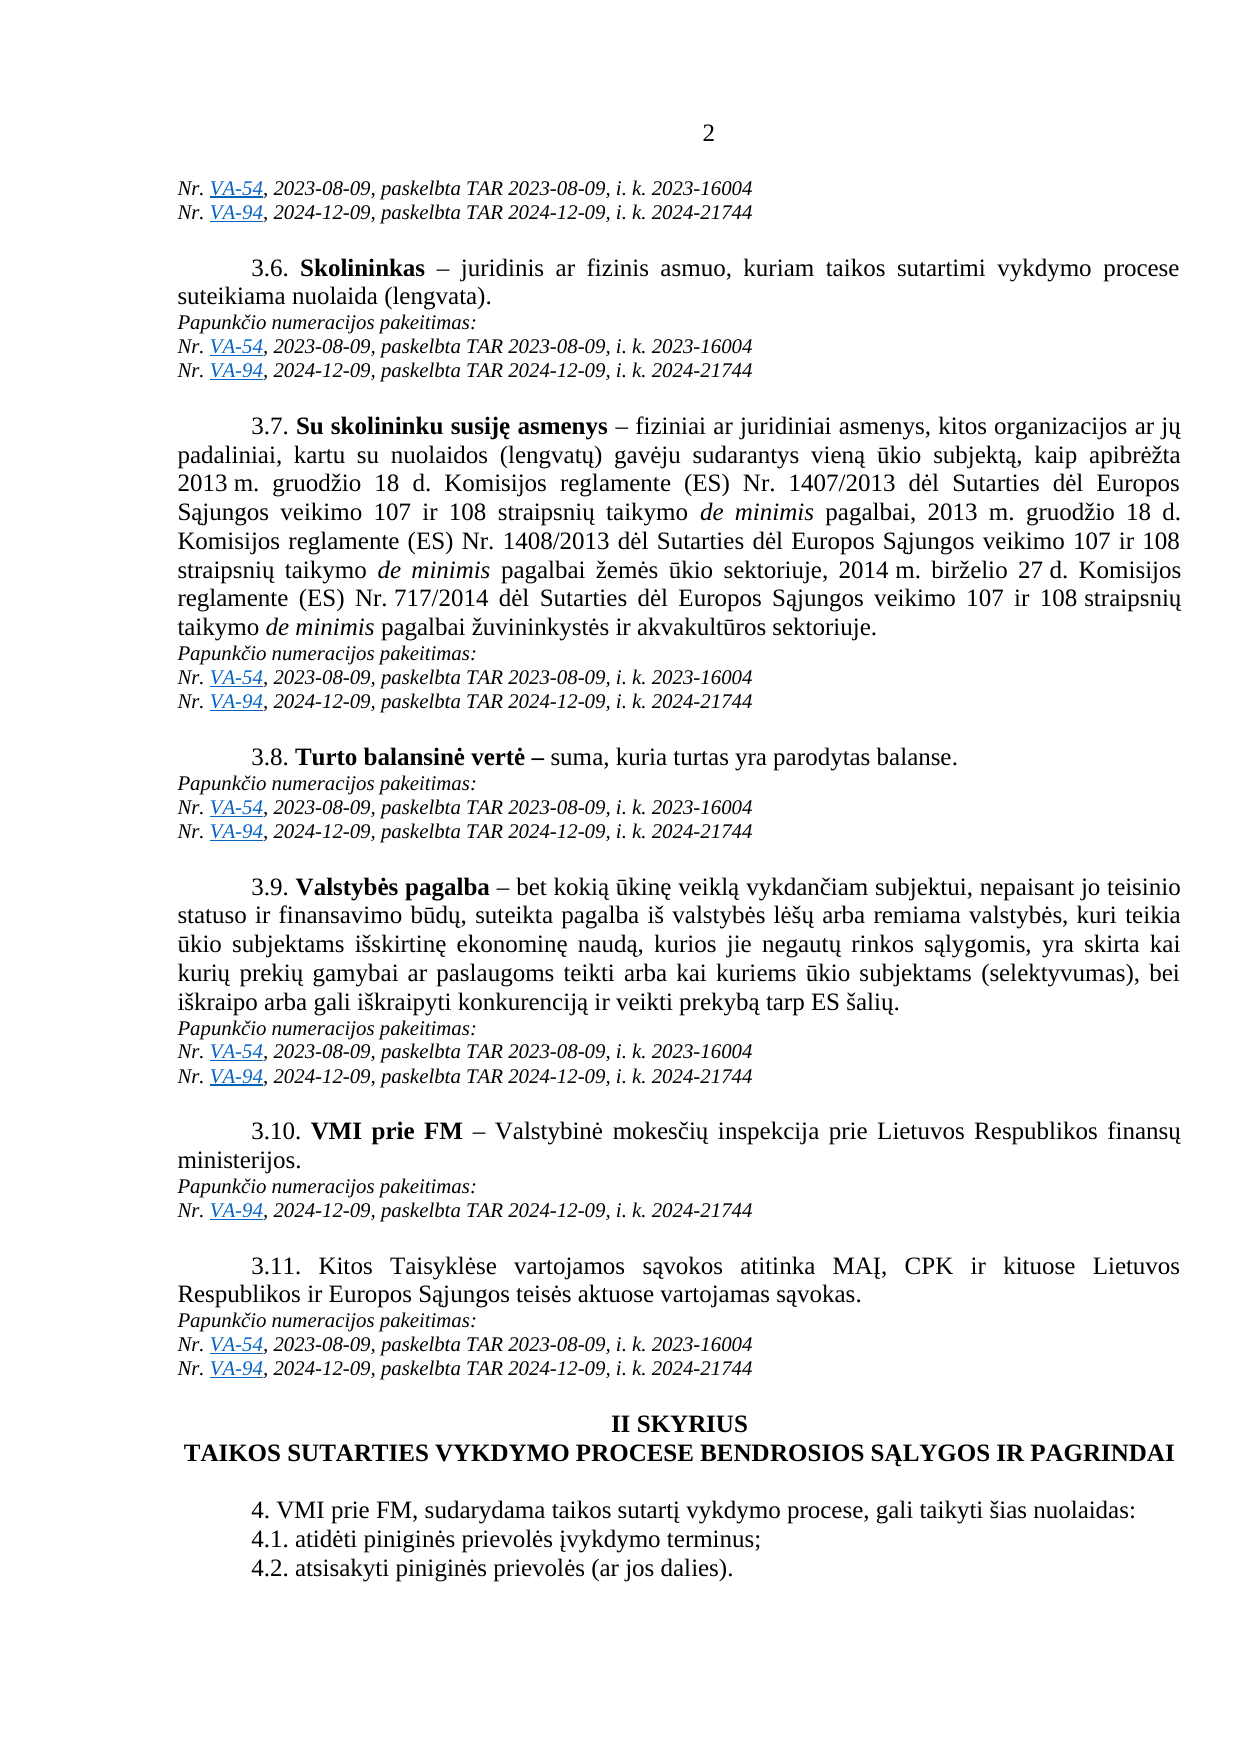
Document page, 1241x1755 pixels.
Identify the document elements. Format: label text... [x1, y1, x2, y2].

text Papunkčio numeracijos pakeitimas: [177, 641, 1181, 665]
text 3.10. VMI prie FM – Valstybinė mokesčių inspekcija prie Lietuvos Respublikos finansų ministerijos. [177, 1116, 1181, 1174]
text Papunkčio numeracijos pakeitimas: [177, 1308, 1181, 1332]
text Papunkčio numeracijos pakeitimas: [177, 310, 1181, 334]
text Nr. VA-94, 2024-12-09, paskelbta TAR 2024-12-09, i. k. 2024-21744 [177, 358, 1181, 382]
text Papunkčio numeracijos pakeitimas: [177, 771, 1181, 795]
text 3.6. Skolininkas – juridinis ar fizinis asmuo, kuriam taikos sutartimi vykdymo procese suteikiama nuolaida (lengvata). [177, 253, 1181, 310]
text Nr. VA-94, 2024-12-09, paskelbta TAR 2024-12-09, i. k. 2024-21744 [177, 1356, 1181, 1380]
text Nr. VA-54, 2023-08-09, paskelbta TAR 2023-08-09, i. k. 2023-16004 [177, 334, 1181, 358]
text Nr. VA-54, 2023-08-09, paskelbta TAR 2023-08-09, i. k. 2023-16004 [177, 795, 1181, 819]
text Nr. VA-94, 2024-12-09, paskelbta TAR 2024-12-09, i. k. 2024-21744 [177, 1063, 1181, 1088]
text 4.2. atsisakyti piniginės prievolės (ar jos dalies). [177, 1553, 1181, 1582]
text Nr. VA-94, 2024-12-09, paskelbta TAR 2024-12-09, i. k. 2024-21744 [177, 200, 1181, 224]
text Nr. VA-54, 2023-08-09, paskelbta TAR 2023-08-09, i. k. 2023-16004 [177, 1039, 1181, 1063]
text Nr. VA-54, 2023-08-09, paskelbta TAR 2023-08-09, i. k. 2023-16004 [177, 665, 1181, 689]
text Nr. VA-54, 2023-08-09, paskelbta TAR 2023-08-09, i. k. 2023-16004 [177, 176, 1181, 200]
text Nr. VA-54, 2023-08-09, paskelbta TAR 2023-08-09, i. k. 2023-16004 [177, 1332, 1181, 1356]
text Nr. VA-94, 2024-12-09, paskelbta TAR 2024-12-09, i. k. 2024-21744 [177, 689, 1181, 713]
text 4. VMI prie FM, sudarydama taikos sutartį vykdymo procese, gali taikyti šias nuolaidas: [177, 1495, 1181, 1524]
text Taikos sutarties vykdymo procese BENDROSIOS SĄLYGOS IR PAGRINDAI [177, 1438, 1181, 1467]
text 4.1. atidėti piniginės prievolės įvykdymo terminus; [177, 1524, 1181, 1553]
text Papunkčio numeracijos pakeitimas: [177, 1015, 1181, 1039]
text 3.7. Su skolininku susiję asmenys – fiziniai ar juridiniai asmenys, kitos organizacijos ar jų padaliniai, kartu su nuolaidos (lengvatų) gavėju sudarantys vieną ūkio subjektą, kaip apibrėžta 2013 m. gruodžio 18 d. Komisijos reglamente (ES) Nr. 1407/2013 dėl Sutarties dėl Europos Sąjungos veikimo 107 ir 108 straipsnių taikymo de minimis pagalbai, 2013 m. gruodžio 18 d. Komisijos reglamente (ES) Nr. 1408/2013 dėl Sutarties dėl Europos Sąjungos veikimo 107 ir 108 straipsnių taikymo de minimis pagalbai žemės ūkio sektoriuje, 2014 m. birželio 27 d. Komisijos reglamente (ES) Nr. 717/2014 dėl Sutarties dėl Europos Sąjungos veikimo 107 ir 108 straipsnių taikymo de minimis pagalbai žuvininkystės ir akvakultūros sektoriuje. [177, 411, 1181, 641]
text Papunkčio numeracijos pakeitimas: [177, 1174, 1181, 1198]
text Nr. VA-94, 2024-12-09, paskelbta TAR 2024-12-09, i. k. 2024-21744 [177, 1198, 1181, 1222]
text 3.8. Turto balansinė vertė – suma, kuria turtas yra parodytas balanse. [177, 742, 1181, 771]
text 3.11. Kitos Taisyklėse vartojamos sąvokos atitinka MAĮ, CPK ir kituose Lietuvos Respublikos ir Europos Sąjungos teisės aktuose vartojamas sąvokas. [177, 1251, 1181, 1308]
text 3.9. Valstybės pagalba – bet kokią ūkinę veiklą vykdančiam subjektui, nepaisant jo teisinio statuso ir finansavimo būdų, suteikta pagalba iš valstybės lėšų arba remiama valstybės, kuri teikia ūkio subjektams išskirtinę ekonominę naudą, kurios jie negautų rinkos sąlygomis, yra skirta kai kurių prekių gamybai ar paslaugoms teikti arba kai kuriems ūkio subjektams (selektyvumas), bei iškraipo arba gali iškraipyti konkurenciją ir veikti prekybą tarp ES šalių. [177, 872, 1181, 1015]
text II SKYRIUS [177, 1409, 1181, 1438]
text Nr. VA-94, 2024-12-09, paskelbta TAR 2024-12-09, i. k. 2024-21744 [177, 819, 1181, 843]
